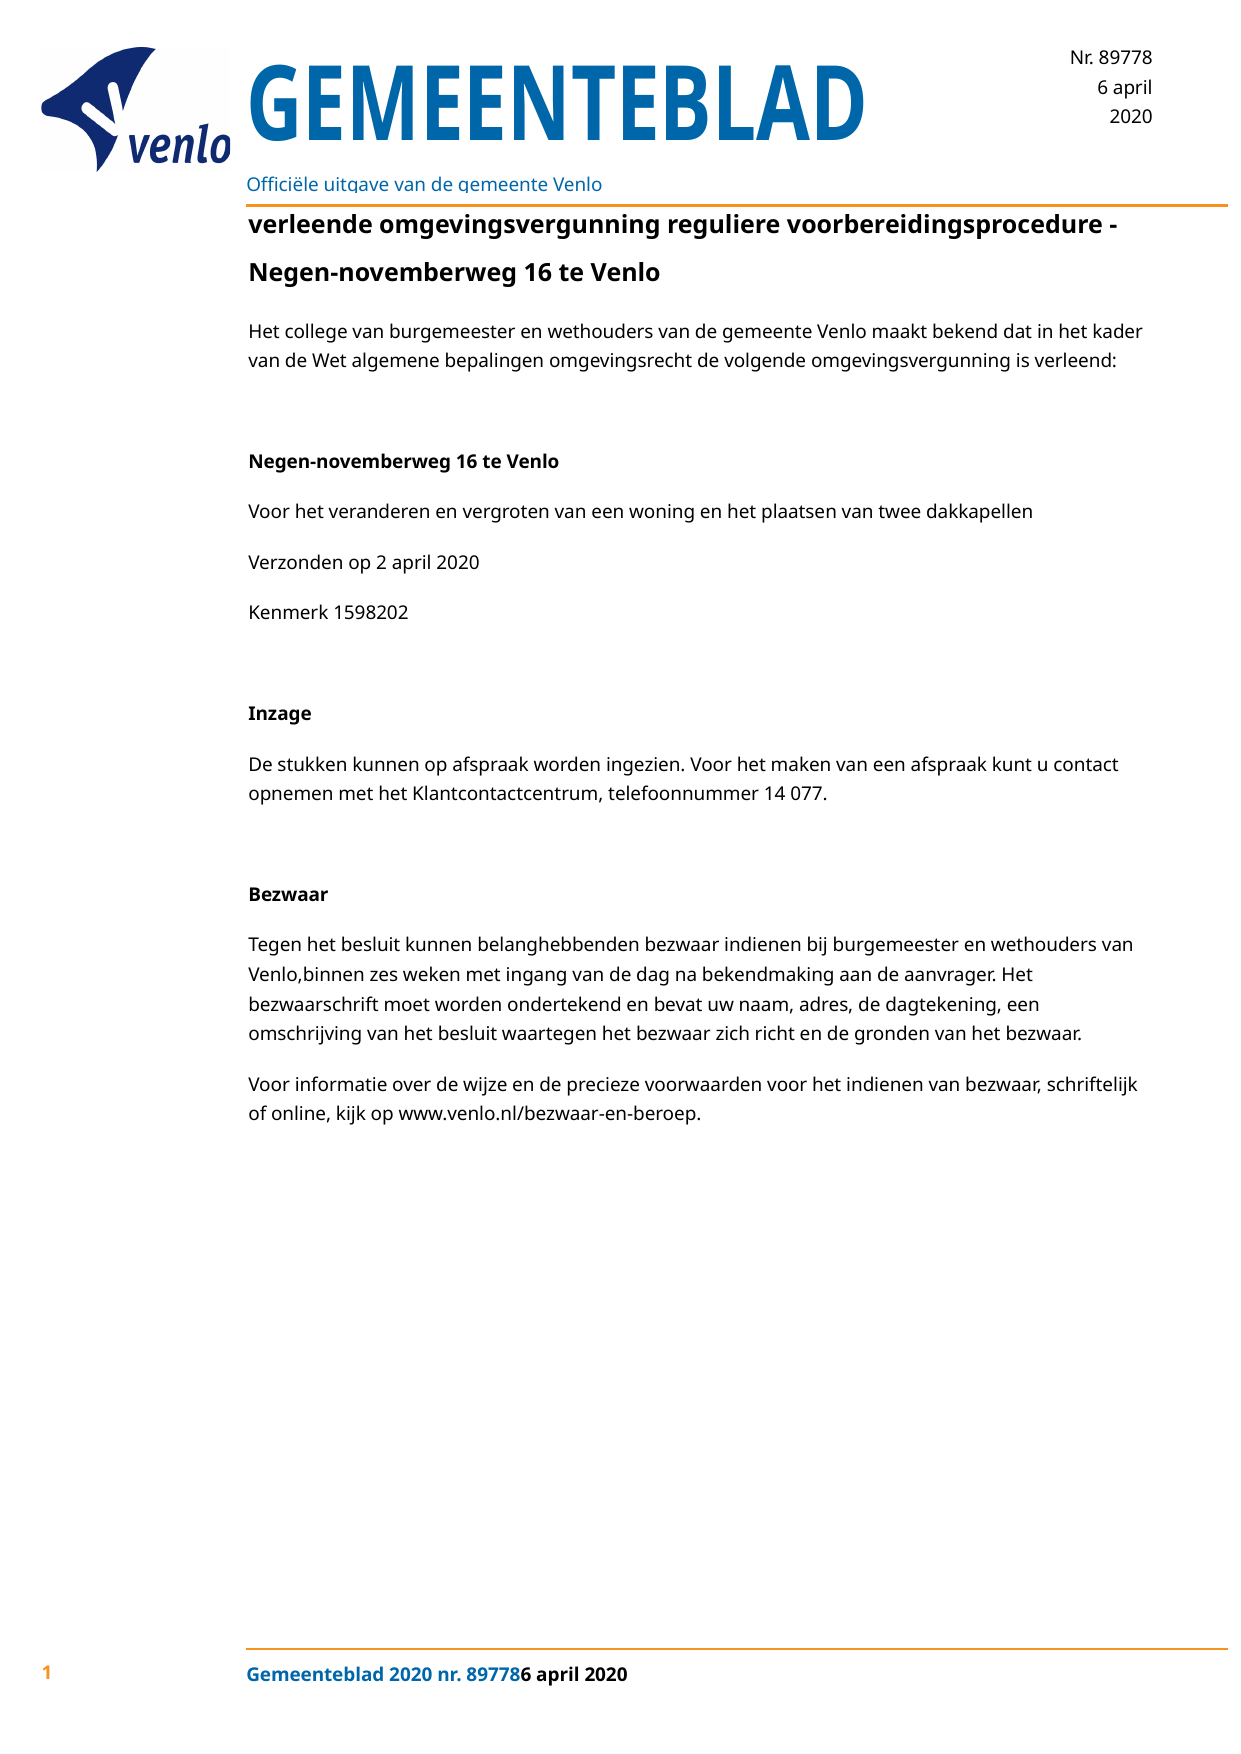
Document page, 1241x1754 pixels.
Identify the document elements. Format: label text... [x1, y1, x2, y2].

text Bezwaar [248, 881, 1152, 907]
text verleende omgevingsvergunning reguliere voorbereidingsprocedure - Negen-novemberweg 16 te Venlo [248, 207, 1152, 288]
text Voor het veranderen en vergroten van een woning en het plaatsen van twee dakkapellen [248, 499, 1152, 524]
text Verzonden op 2 april 2020 [248, 549, 1152, 575]
picture [41, 47, 231, 172]
text Negen-novemberweg 16 te Venlo [248, 448, 1152, 474]
text Voor informatie over de wijze en de precieze voorwaarden voor het indienen van bezwaar, schriftelijk of online, kijk op www.venlo.nl/bezwaar-en-beroep. [248, 1071, 1152, 1126]
text De stukken kunnen op afspraak worden ingezien. Voor het maken van een afspraak kunt u contact opnemen met het Klantcontactcentrum, telefoonnummer 14 077. [248, 751, 1152, 806]
text Kenmerk 1598202 [248, 599, 1152, 625]
text Inzage [248, 700, 1152, 726]
text Tegen het besluit kunnen belanghebbenden bezwaar indienen bij burgemeester en wethouders van Venlo,binnen zes weken met ingang van de dag na bekendmaking aan de aanvrager. Het bezwaarschrift moet worden ondertekend en bevat uw naam, adres, de dagtekening, een omschrijving van het besluit waartegen het bezwaar zich richt en de gronden van het bezwaar. [248, 932, 1152, 1046]
text Het college van burgemeester en wethouders van de gemeente Venlo maakt bekend dat in het kader van de Wet algemene bepalingen omgevingsrecht de volgende omgevingsvergunning is verleend: [248, 318, 1152, 373]
